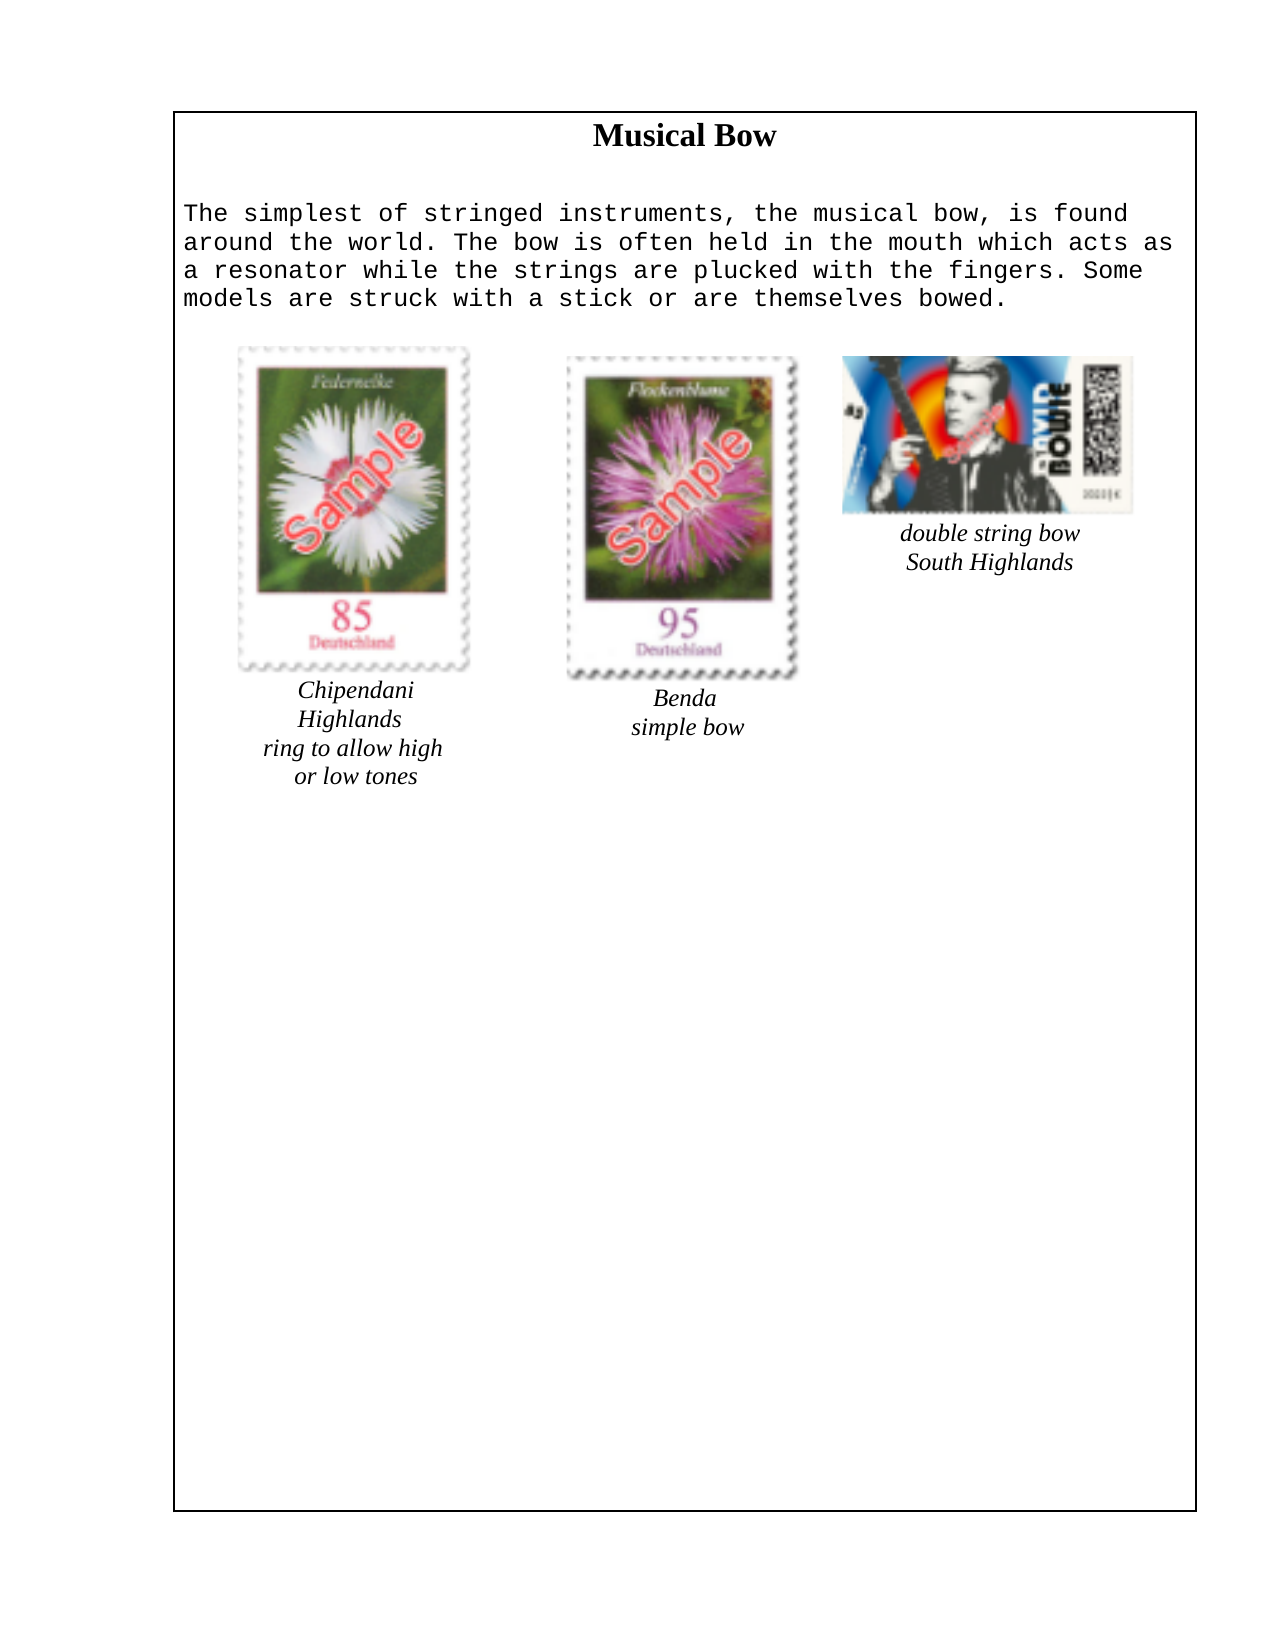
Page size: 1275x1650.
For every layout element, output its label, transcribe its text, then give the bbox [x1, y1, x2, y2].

text Benda simple bow [567, 684, 803, 741]
picture [566, 356, 803, 684]
picture [237, 346, 474, 676]
text The simplest of stringed instruments, the musical bow, is found around the world. The bow is often held in the mouth which acts as a resonator while the strings are plucked with the fingers. Some models are struck with a stick or are themselves bowed. [183, 201, 1186, 314]
text double string bow South Highlands [842, 519, 1138, 576]
text Chipendani Highlands ring to allow high or low tones [238, 676, 474, 790]
picture [842, 356, 1138, 519]
